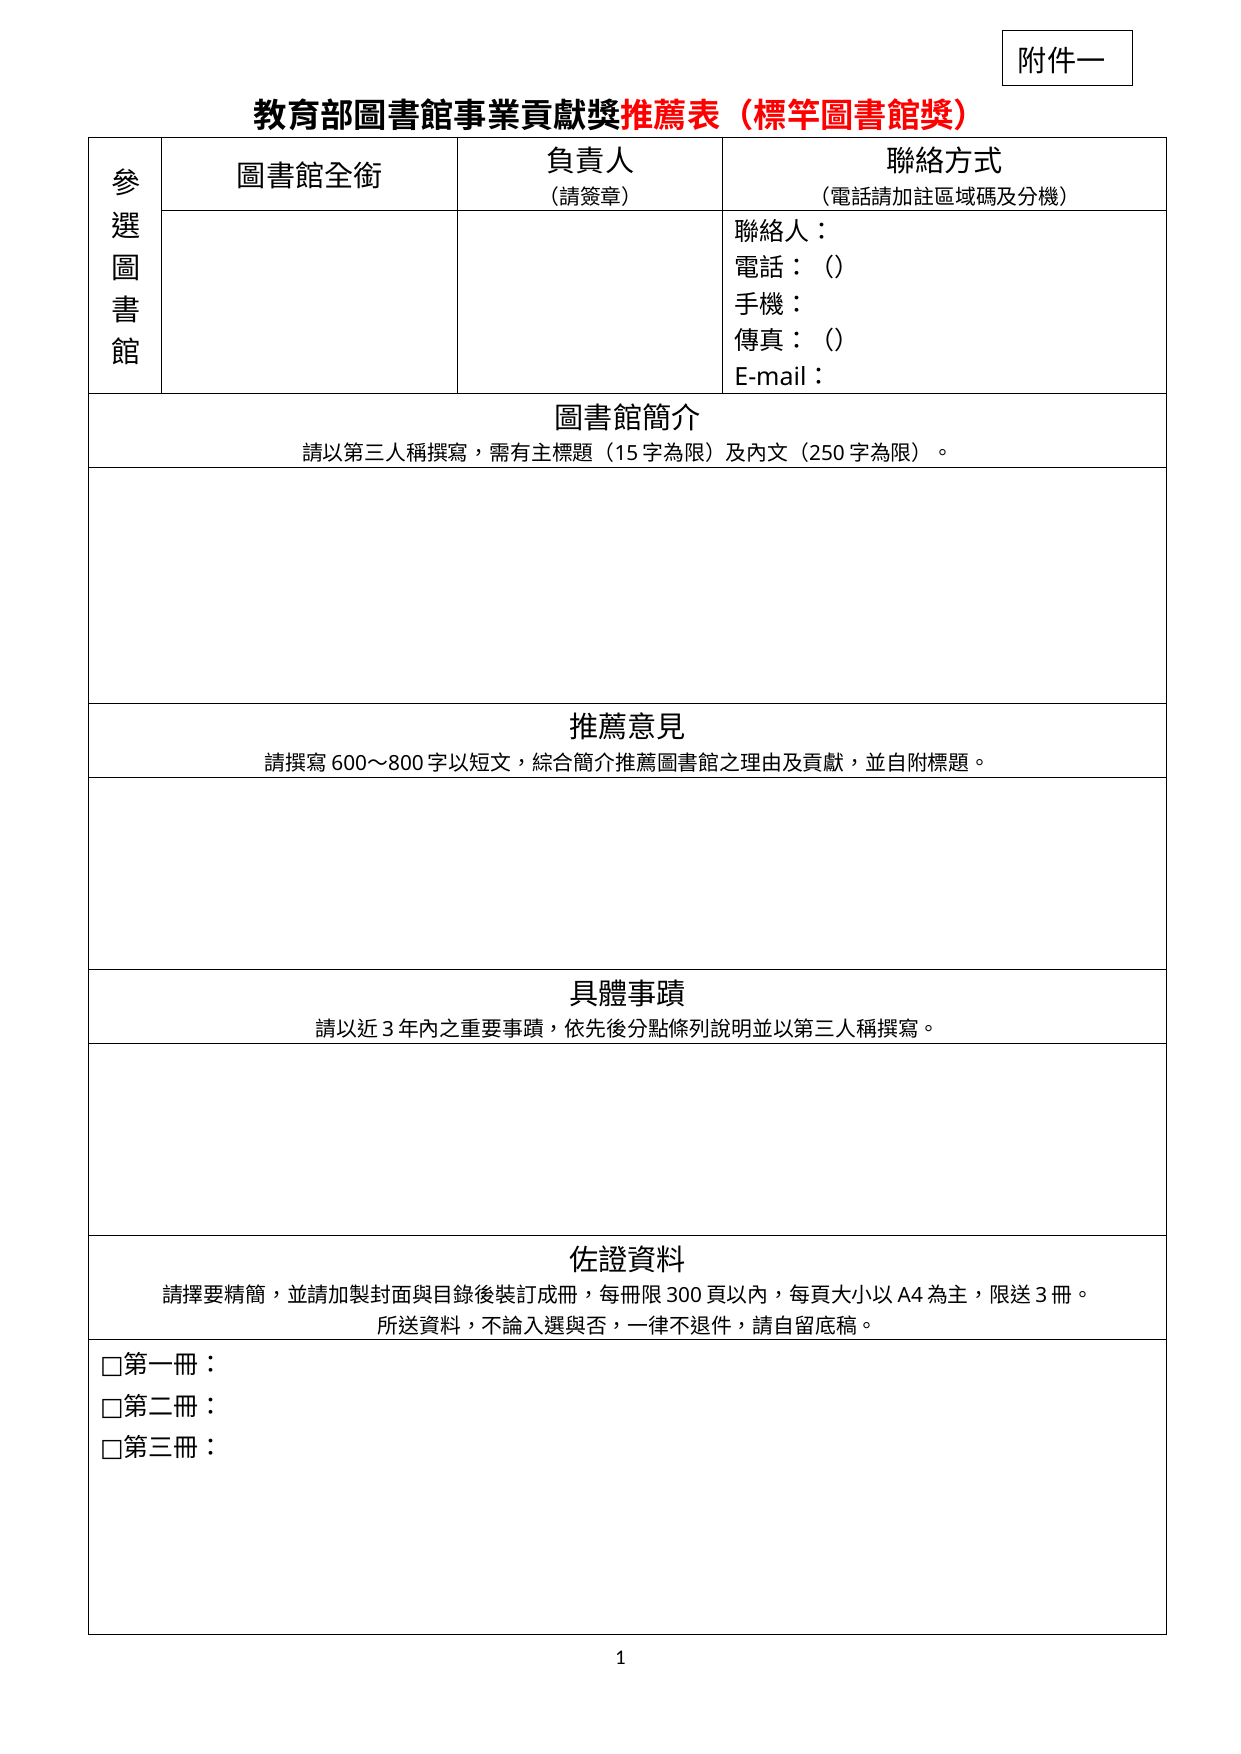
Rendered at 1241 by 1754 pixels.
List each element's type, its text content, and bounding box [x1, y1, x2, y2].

table_cell 推薦意見 請撰寫600～800字以短文，綜合簡介推薦圖書館之理由及貢獻，並自附標題。 [89, 704, 1166, 777]
table_header 參選圖書館 [89, 138, 161, 393]
table_cell 聯絡人： 電話：（） 手機： 傳真：（） E-mail： [723, 211, 1166, 393]
text 教育部圖書館事業貢獻獎推薦表（標竿圖書館獎） [89, 89, 1152, 137]
table_header 圖書館全銜 [162, 138, 457, 210]
table_cell [162, 211, 457, 393]
table_cell □第一冊： □第二冊： □第三冊： [89, 1340, 1166, 1633]
table_header 聯絡方式 （電話請加註區域碼及分機） [723, 138, 1166, 210]
table_cell 佐證資料 請擇要精簡，並請加製封面與目錄後裝訂成冊，每冊限300頁以內，每頁大小以A4為主，限送3冊。 所送資料，不論入選與否，一律不退件，請自留底稿。 [89, 1236, 1166, 1339]
table_cell 具體事蹟 請以近3年內之重要事蹟，依先後分點條列說明並以第三人稱撰寫。 [89, 970, 1166, 1043]
table_cell [89, 468, 1166, 703]
table_cell [89, 1044, 1166, 1235]
table_cell 圖書館簡介 請以第三人稱撰寫，需有主標題（15字為限）及內文（250字為限）。 [89, 394, 1166, 467]
table_cell [458, 211, 722, 393]
text 附件一 [1018, 38, 1117, 77]
table_header 負責人 （請簽章） [458, 138, 722, 210]
table_cell [89, 778, 1166, 969]
